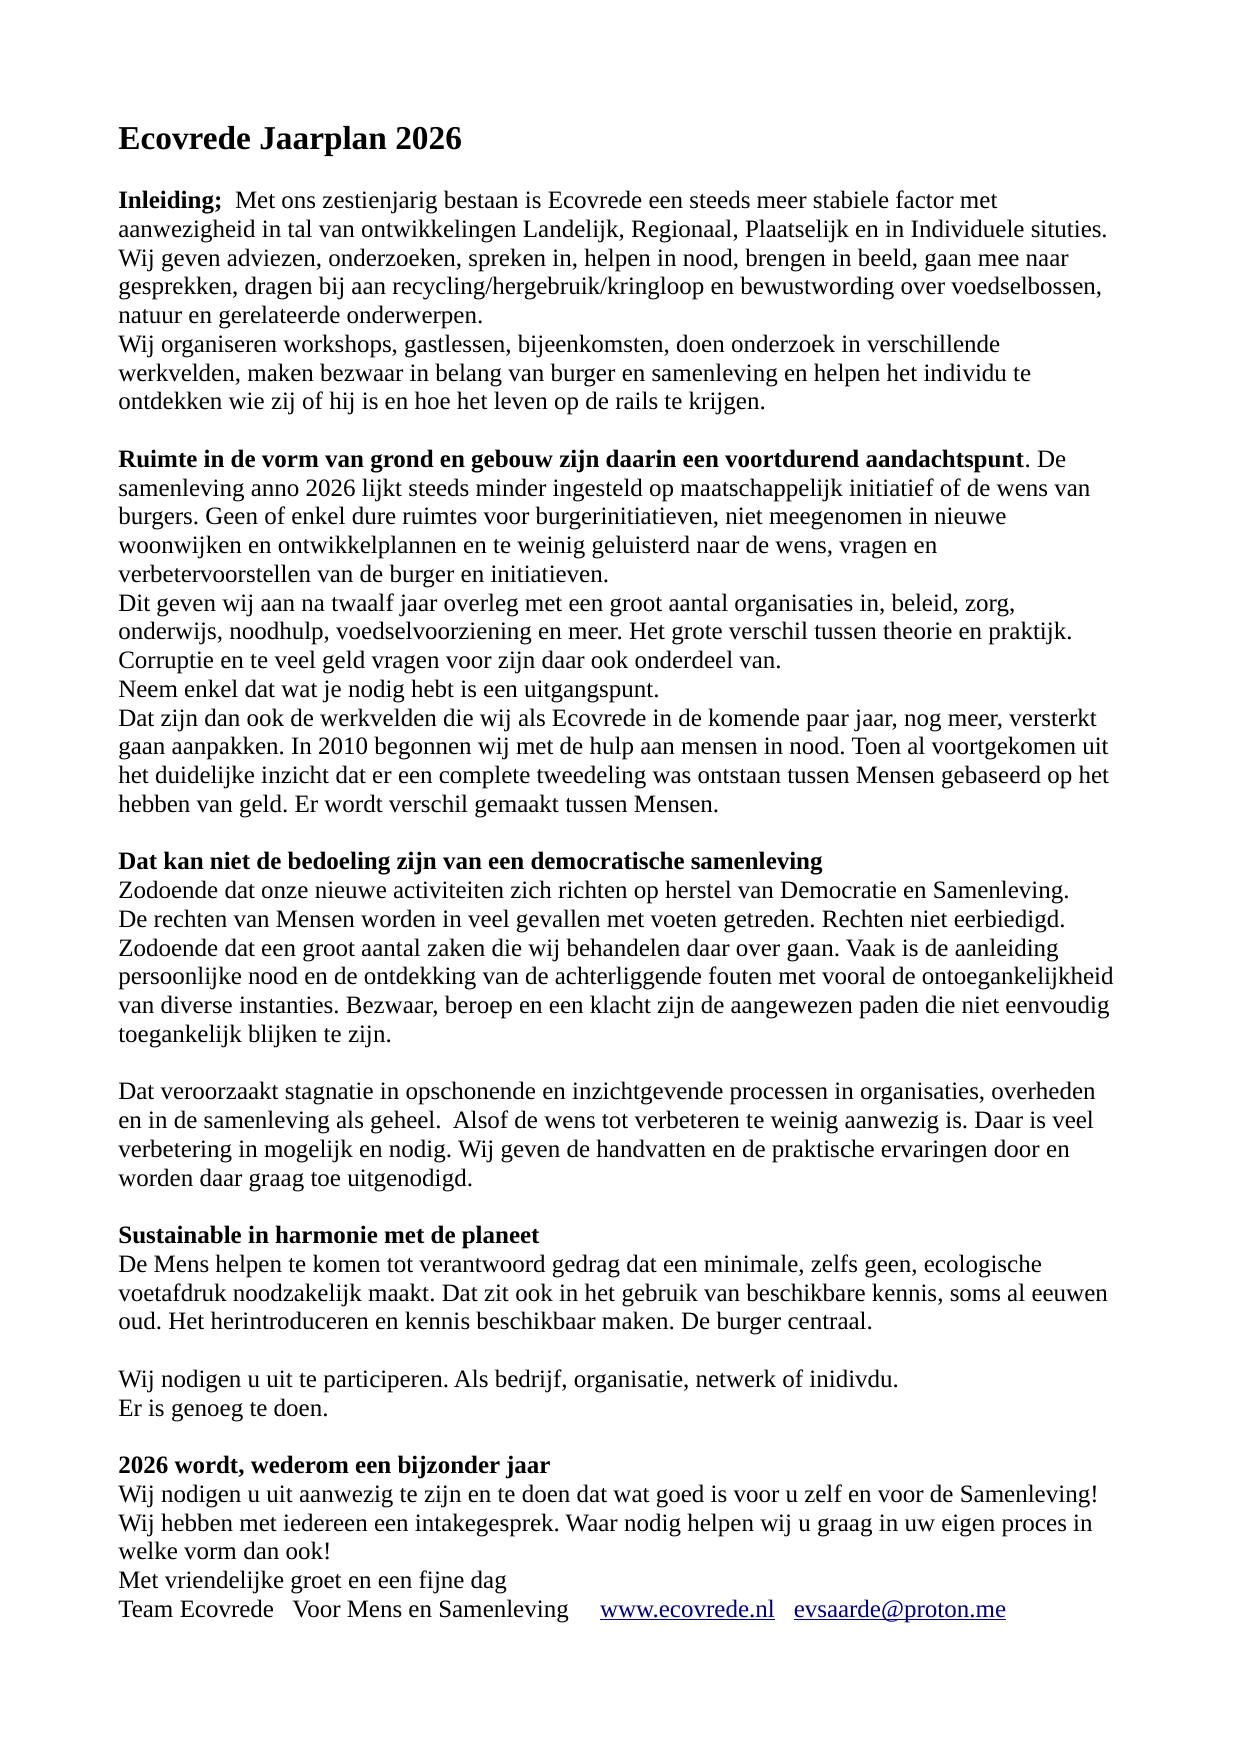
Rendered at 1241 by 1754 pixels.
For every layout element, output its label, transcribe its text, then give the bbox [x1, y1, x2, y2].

text Neem enkel dat wat je nodig hebt is een uitgangspunt. [118, 674, 1122, 703]
text Ecovrede Jaarplan 2026 [118, 118, 1122, 156]
text Er is genoeg te doen. [118, 1393, 1122, 1421]
text De Mens helpen te komen tot verantwoord gedrag dat een minimale, zelfs geen, ecologische voetafdruk noodzakelijk maakt. Dat zit ook in het gebruik van beschikbare kennis, soms al eeuwen oud. Het herintroduceren en kennis beschikbaar maken. De burger centraal. [118, 1249, 1122, 1335]
text Dat veroorzaakt stagnatie in opschonende en inzichtgevende processen in organisaties, overheden en in de samenleving als geheel. Alsof de wens tot verbeteren te weinig aanwezig is. Daar is veel verbetering in mogelijk en nodig. Wij geven de handvatten en de praktische ervaringen door en worden daar graag toe uitgenodigd. [118, 1076, 1122, 1191]
text 2026 wordt, wederom een bijzonder jaar [118, 1450, 1122, 1479]
text Wij nodigen u uit aanwezig te zijn en te doen dat wat goed is voor u zelf en voor de Samenleving! [118, 1479, 1122, 1508]
text Dat zijn dan ook de werkvelden die wij als Ecovrede in de komende paar jaar, nog meer, versterkt gaan aanpakken. In 2010 begonnen wij met de hulp aan mensen in nood. Toen al voortgekomen uit het duidelijke inzicht dat er een complete tweedeling was ontstaan tussen Mensen gebaseerd op het hebben van geld. Er wordt verschil gemaakt tussen Mensen. [118, 703, 1122, 818]
text Met vriendelijke groet en een fijne dag [118, 1565, 1122, 1594]
text Wij organiseren workshops, gastlessen, bijeenkomsten, doen onderzoek in verschillende werkvelden, maken bezwaar in belang van burger en samenleving en helpen het individu te ontdekken wie zij of hij is en hoe het leven op de rails te krijgen. [118, 329, 1122, 415]
text Corruptie en te veel geld vragen voor zijn daar ook onderdeel van. [118, 645, 1122, 674]
text Ruimte in de vorm van grond en gebouw zijn daarin een voortdurend aandachtspunt. De samenleving anno 2026 lijkt steeds minder ingesteld op maatschappelijk initiatief of de wens van burgers. Geen of enkel dure ruimtes voor burgerinitiatieven, niet meegenomen in nieuwe woonwijken en ontwikkelplannen en te weinig geluisterd naar de wens, vragen en verbetervoorstellen van de burger en initiatieven. [118, 444, 1122, 588]
text Dat kan niet de bedoeling zijn van een democratische samenleving [118, 846, 1122, 875]
text Sustainable in harmonie met de planeet [118, 1220, 1122, 1249]
text De rechten van Mensen worden in veel gevallen met voeten getreden. Rechten niet eerbiedigd. [118, 904, 1122, 933]
text Zodoende dat onze nieuwe activiteiten zich richten op herstel van Democratie en Samenleving. [118, 875, 1122, 904]
text Wij nodigen u uit te participeren. Als bedrijf, organisatie, netwerk of inidivdu. [118, 1364, 1122, 1393]
text Dit geven wij aan na twaalf jaar overleg met een groot aantal organisaties in, beleid, zorg, onderwijs, noodhulp, voedselvoorziening en meer. Het grote verschil tussen theorie en praktijk. [118, 588, 1122, 645]
text Inleiding; Met ons zestienjarig bestaan is Ecovrede een steeds meer stabiele factor met aanwezigheid in tal van ontwikkelingen Landelijk, Regionaal, Plaatselijk en in Individuele situties. Wij geven adviezen, onderzoeken, spreken in, helpen in nood, brengen in beeld, gaan mee naar gesprekken, dragen bij aan recycling/hergebruik/kringloop en bewustwording over voedselbossen, natuur en gerelateerde onderwerpen. [118, 185, 1122, 329]
text Zodoende dat een groot aantal zaken die wij behandelen daar over gaan. Vaak is de aanleiding persoonlijke nood en de ontdekking van de achterliggende fouten met vooral de ontoegankelijkheid van diverse instanties. Bezwaar, beroep en een klacht zijn de aangewezen paden die niet eenvoudig toegankelijk blijken te zijn. [118, 933, 1122, 1048]
text Wij hebben met iedereen een intakegesprek. Waar nodig helpen wij u graag in uw eigen proces in welke vorm dan ook! [118, 1508, 1122, 1565]
text Team Ecovrede Voor Mens en Samenleving www.ecovrede.nl evsaarde@proton.me [118, 1594, 1122, 1623]
